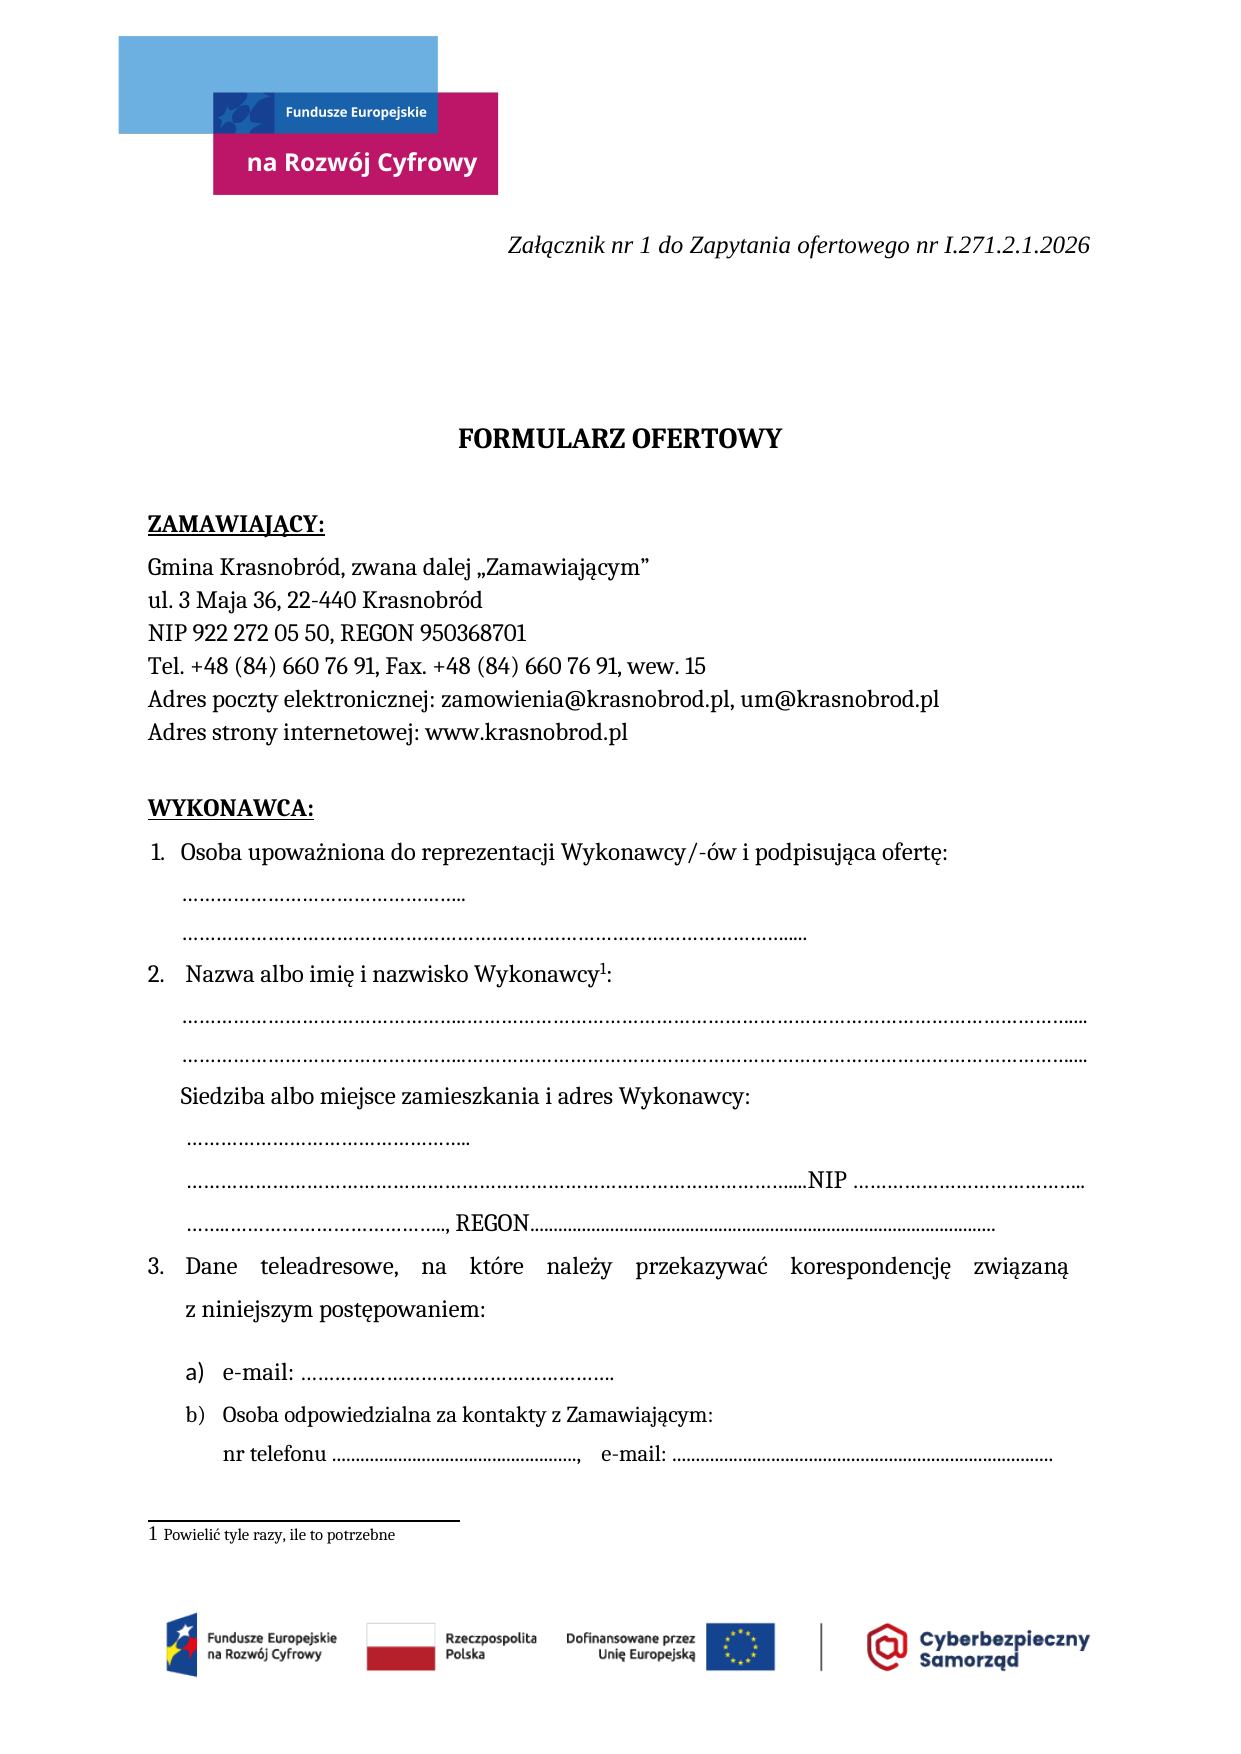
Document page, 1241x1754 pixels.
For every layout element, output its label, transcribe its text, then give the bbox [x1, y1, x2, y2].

list Siedziba albo miejsce zamieszkania i adres Wykonawcy: [181, 1082, 1093, 1110]
text Załącznik nr 1 do Zapytania ofertowego nr I.271.2.1.2026 [148, 231, 1093, 259]
list Dane teleadresowe, na które należy przekazywać korespondencję związaną z niniejszym postępowaniem: [148, 1252, 1093, 1324]
list e-mail: ………………………………………………. [185, 1356, 1093, 1386]
list …………………………………………..……………………………………………………………………………………………....NIP …………………………………..……..……………………………….., REGON................................................................................................... [185, 1125, 1093, 1237]
text Adres poczty elektronicznej: zamowienia@krasnobrod.pl, um@krasnobrod.pl [148, 685, 1093, 714]
list Osoba upoważniona do reprezentacji Wykonawcy/-ów i podpisująca ofertę: [151, 837, 1093, 866]
list …………………………………………..…………………………………………………………………………………………….... [181, 1003, 1093, 1029]
text Tel. +48 (84) 660 76 91, Fax. +48 (84) 660 76 91, wew. 15 [148, 652, 1093, 681]
text ul. 3 Maja 36, 22-440 Krasnobród [148, 586, 1093, 615]
text Gmina Krasnobród, zwana dalej „Zamawiającym” [148, 553, 1093, 582]
text Adres strony internetowej: www.krasnobrod.pl [148, 718, 1093, 747]
text ZAMAWIAJĄCY: [148, 510, 1093, 539]
list Osoba odpowiedzialna za kontakty z Zamawiającym: nr telefonu ...................................................., e-mail: ................................................................................. [185, 1402, 1093, 1467]
list Nazwa albo imię i nazwisko Wykonawcy: [148, 959, 1093, 988]
text WYKONAWCA: [148, 794, 1093, 823]
list Powielić tyle razy, ile to potrzebne [148, 1521, 1093, 1545]
text NIP 922 272 05 50, REGON 950368701 [148, 619, 1093, 648]
list …………………………………………..……………………………………………………………………………………………..... [181, 881, 1093, 946]
list …………………………………………..…………………………………………………………………………………………….... [181, 1042, 1093, 1068]
text FORMULARZ OFERTOWY [148, 422, 1093, 456]
